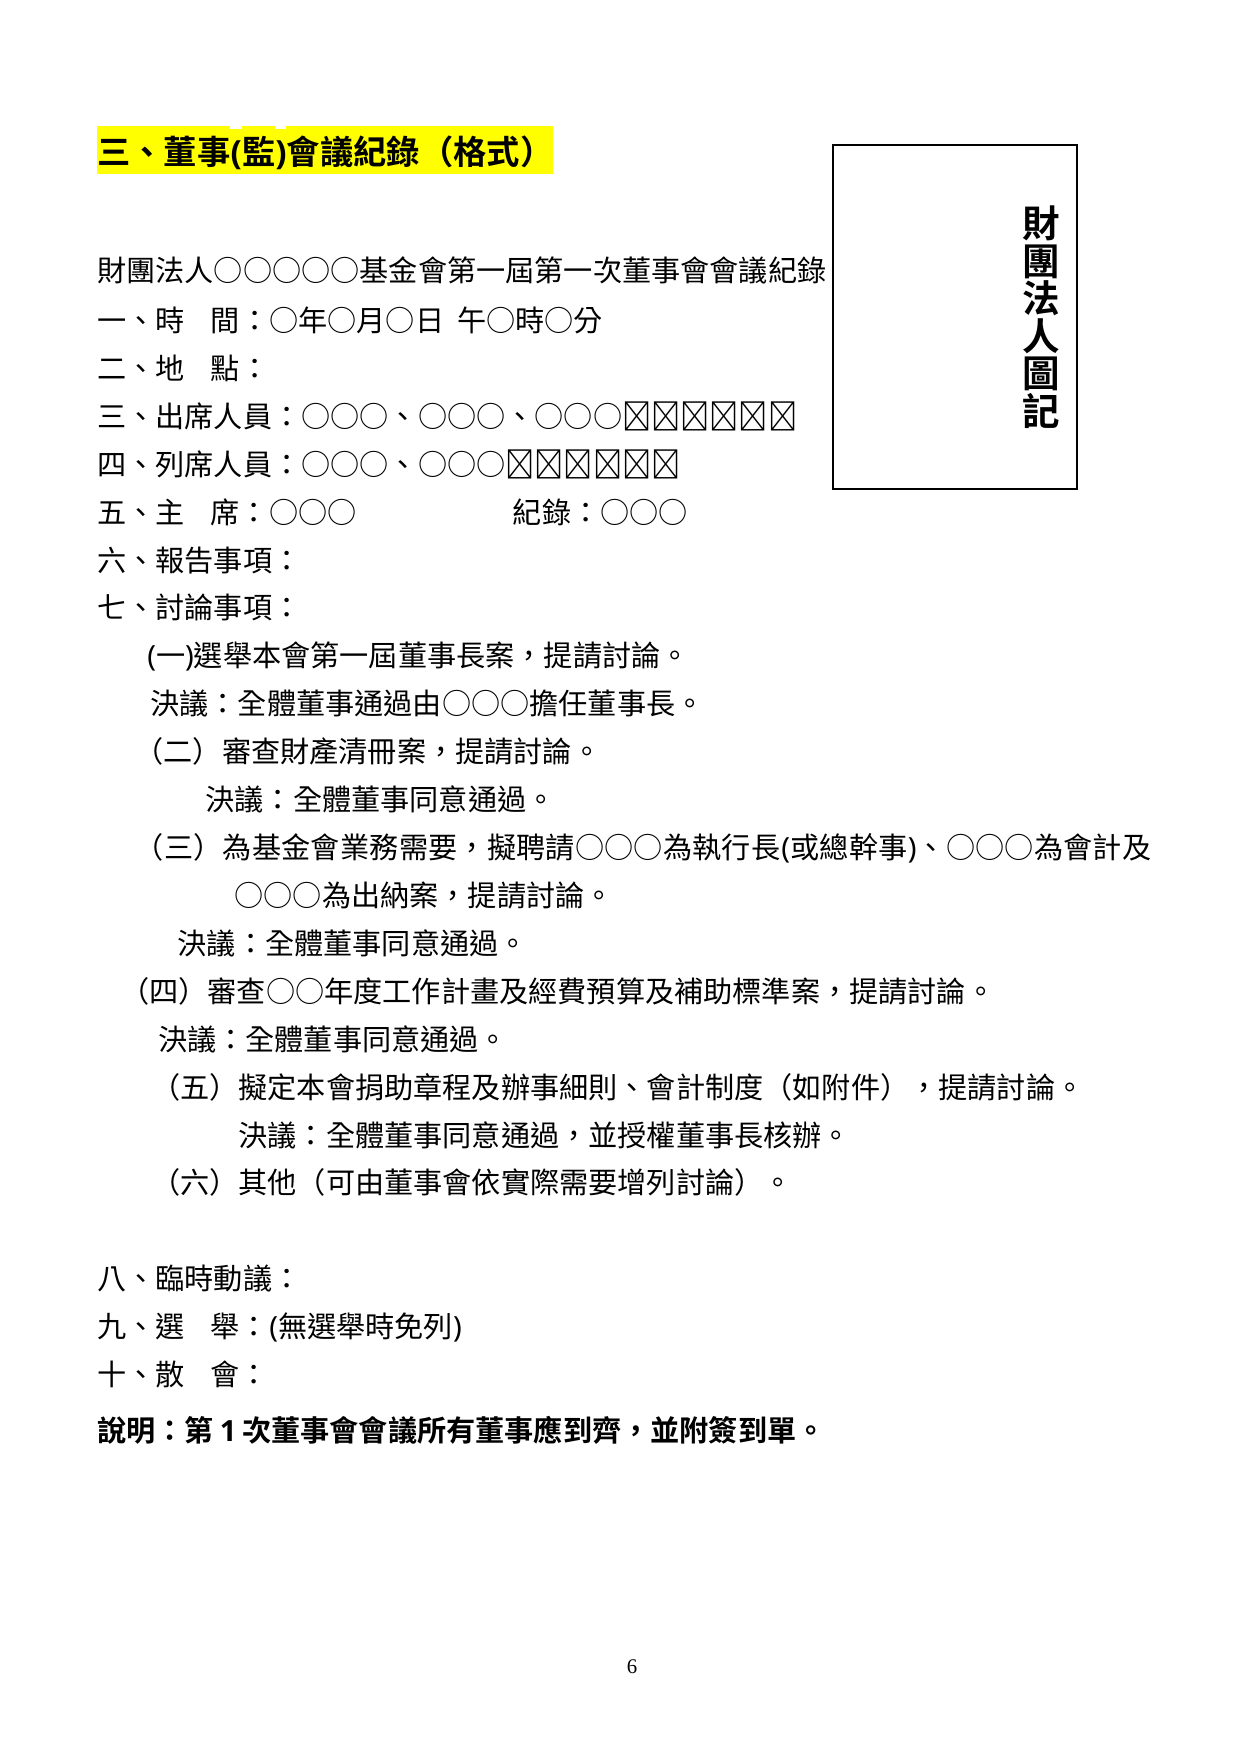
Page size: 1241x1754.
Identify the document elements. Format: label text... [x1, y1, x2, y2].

text 一、時 間：○年○月○日 午○時○分 [97, 293, 832, 341]
text [1078, 341, 1167, 389]
text 五、主 席：○○○ 紀錄：○○○ [97, 485, 1167, 533]
text 決議：全體董事同意通過。 [147, 772, 1167, 820]
text [1078, 389, 1167, 437]
text 七、討論事項： [97, 581, 1167, 628]
text 決議：全體董事通過由○○○擔任董事長。 [97, 676, 1167, 724]
text 財團法人圖記 [1014, 161, 1069, 473]
text （二）審查財產清冊案，提請討論。 [97, 724, 1167, 772]
text （五）擬定本會捐助章程及辦事細則、會計制度（如附件），提請討論。 [97, 1060, 1167, 1108]
text （四）審查○○年度工作計畫及經費預算及補助標準案，提請討論。 [97, 964, 1167, 1012]
text 決議：全體董事同意通過。 [147, 916, 1167, 964]
text 三、董事(監)會議紀錄（格式） [97, 118, 1167, 176]
text 三、出席人員：○○○、○○○、○○○ [97, 389, 832, 437]
text 決議：全體董事同意通過，並授權董事長核辦。 [97, 1108, 1167, 1156]
text 十、散 會： [97, 1347, 1167, 1395]
text 四、列席人員：○○○、○○○ [97, 437, 832, 485]
text （六）其他（可由董事會依實際需要增列討論）。 [97, 1156, 1167, 1203]
text [1078, 437, 1167, 485]
text 決議：全體董事同意通過。 [97, 1012, 1167, 1060]
text 九、選 舉：(無選舉時免列) [97, 1299, 1167, 1347]
text （三）為基金會業務需要，擬聘請○○○為執行長(或總幹事)、○○○為會計及○○○為出納案，提請討論。 [134, 820, 1152, 916]
text (一)選舉本會第一屆董事長案，提請討論。 [147, 628, 1167, 676]
text [1078, 235, 1167, 293]
text 說明：第1次董事會會議所有董事應到齊，並附簽到單。 [97, 1395, 1167, 1453]
text 財團法人○○○○○基金會第一屆第一次董事會會議紀錄 [97, 235, 832, 293]
text [1078, 293, 1167, 341]
text 六、報告事項： [97, 533, 1167, 581]
text 二、地 點： [97, 341, 832, 389]
text 八、臨時動議： [97, 1251, 1167, 1299]
